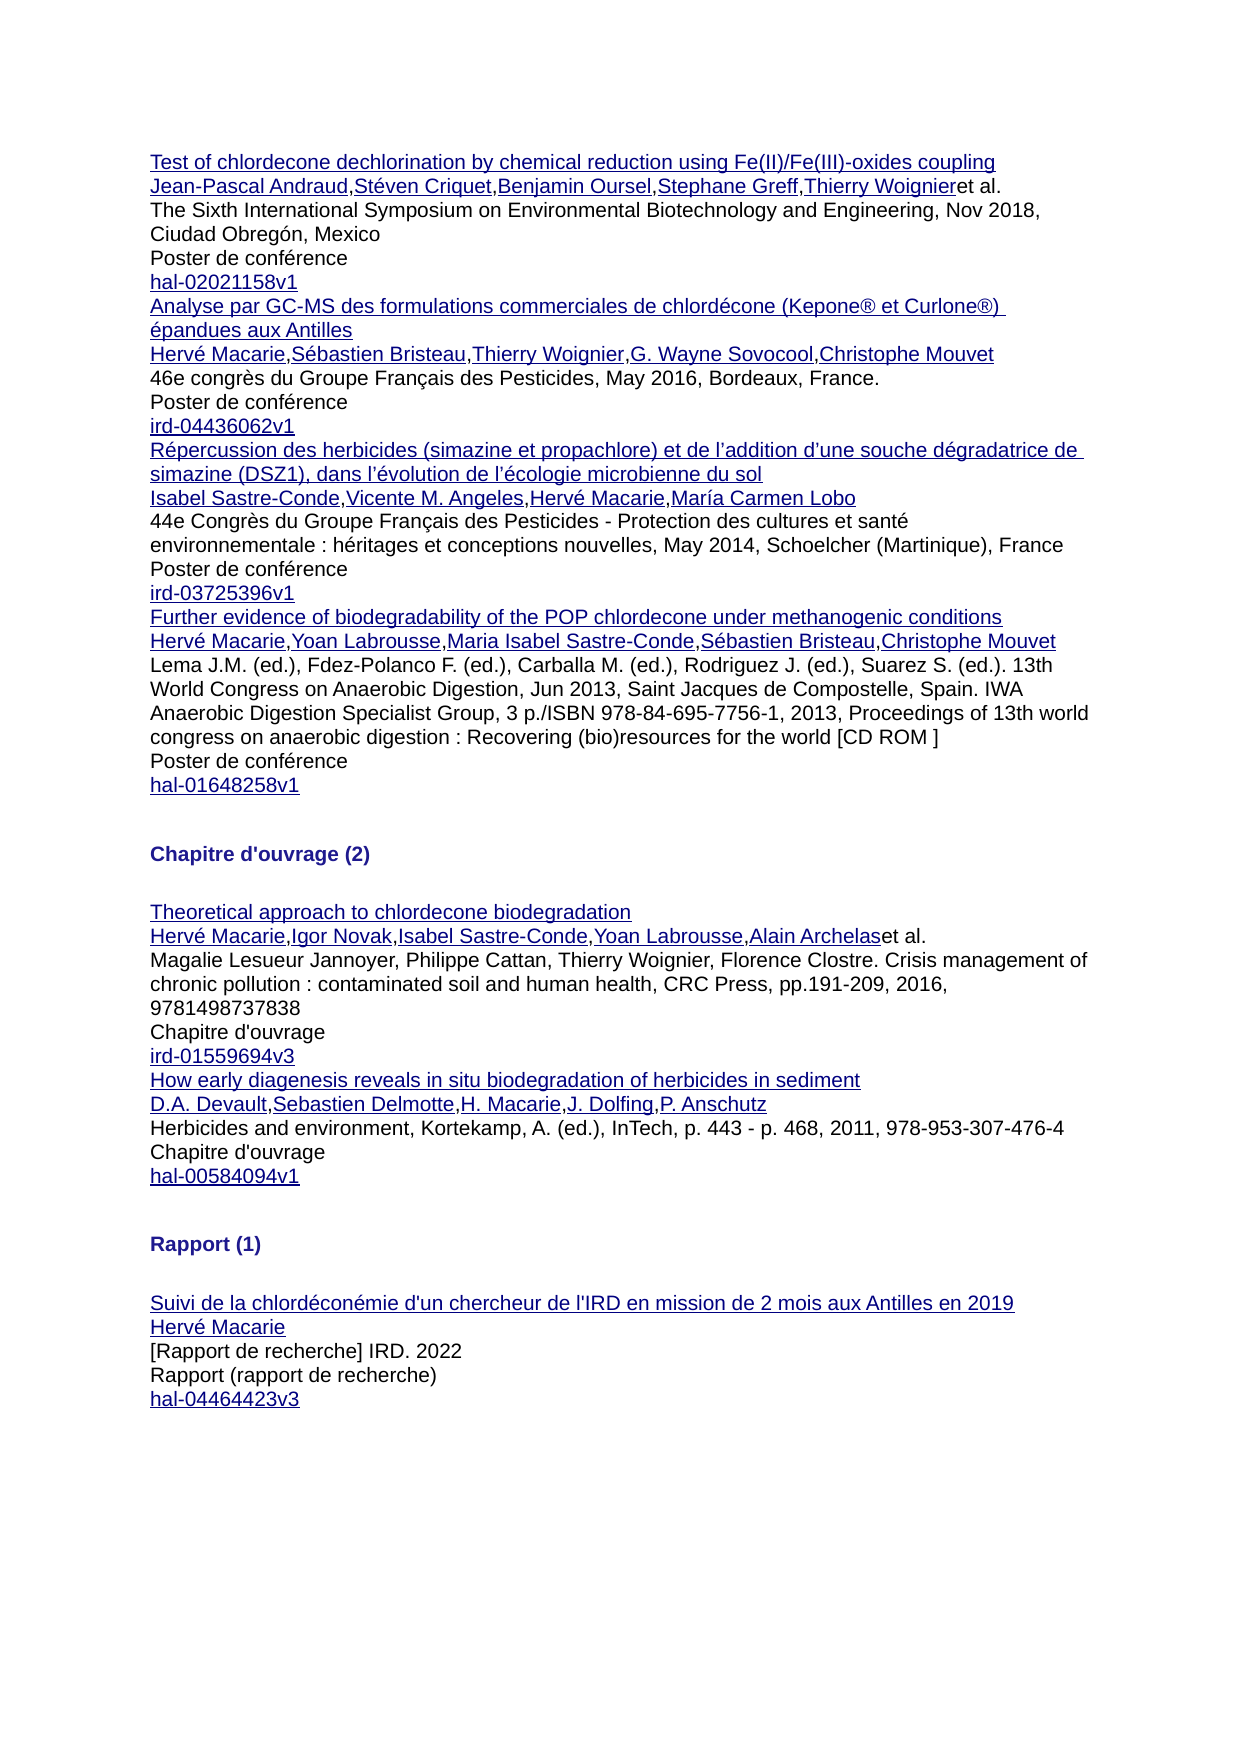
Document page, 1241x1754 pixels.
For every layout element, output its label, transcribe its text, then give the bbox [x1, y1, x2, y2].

table_cell How early diagenesis reveals in situ biodegradation of herbicides in sediment D.A. Devault,Sebastien Delmotte,H. Macarie,J. Dolfing,P. Anschutz Herbicides and environment, Kortekamp, A. (ed.), InTech, p. 443 - p. 468, 2011, 978-953-307-476-4 Chapitre d'ouvrage hal-00584094v1 [150, 1068, 1090, 1187]
subtitle Chapitre d'ouvrage (2) [150, 842, 1090, 866]
table_cell Test of chlordecone dechlorination by chemical reduction using Fe(II)/Fe(III)-oxides coupling Jean-Pascal Andraud,Stéven Criquet,Benjamin Oursel,Stephane Greff,Thierry Woignieret al. The Sixth International Symposium on Environmental Biotechnology and Engineering, Nov 2018, Ciudad Obregón, Mexico Poster de conférence hal-02021158v1 [150, 150, 1090, 294]
table_cell Répercussion des herbicides (simazine et propachlore) et de l’addition d’une souche dégradatrice de simazine (DSZ1), dans l’évolution de l’écologie microbienne du sol Isabel Sastre-Conde,Vicente M. Angeles,Hervé Macarie,María Carmen Lobo 44e Congrès du Groupe Français des Pesticides - Protection des cultures et santé environnementale : héritages et conceptions nouvelles, May 2014, Schoelcher (Martinique), France Poster de conférence ird-03725396v1 [150, 438, 1090, 605]
subtitle Rapport (1) [150, 1232, 1090, 1256]
table_cell Analyse par GC-MS des formulations commerciales de chlordécone (Kepone® et Curlone®) épandues aux Antilles Hervé Macarie,Sébastien Bristeau,Thierry Woignier,G. Wayne Sovocool,Christophe Mouvet 46e congrès du Groupe Français des Pesticides, May 2016, Bordeaux, France. Poster de conférence ird-04436062v1 [150, 294, 1090, 437]
table_header Theoretical approach to chlordecone biodegradation Hervé Macarie,Igor Novak,Isabel Sastre-Conde,Yoan Labrousse,Alain Archelaset al. Magalie Lesueur Jannoyer, Philippe Cattan, Thierry Woignier, Florence Clostre. Crisis management of chronic pollution : contaminated soil and human health, CRC Press, pp.191-209, 2016, 9781498737838 Chapitre d'ouvrage ird-01559694v3 [150, 900, 1090, 1068]
table_header Suivi de la chlordéconémie d'un chercheur de l'IRD en mission de 2 mois aux Antilles en 2019 Hervé Macarie [Rapport de recherche] IRD. 2022 Rapport (rapport de recherche) hal-04464423v3 [150, 1291, 1090, 1410]
table_cell Further evidence of biodegradability of the POP chlordecone under methanogenic conditions Hervé Macarie,Yoan Labrousse,Maria Isabel Sastre-Conde,Sébastien Bristeau,Christophe Mouvet Lema J.M. (ed.), Fdez-Polanco F. (ed.), Carballa M. (ed.), Rodriguez J. (ed.), Suarez S. (ed.). 13th World Congress on Anaerobic Digestion, Jun 2013, Saint Jacques de Compostelle, Spain. IWA Anaerobic Digestion Specialist Group, 3 p./ISBN 978-84-695-7756-1, 2013, Proceedings of 13th world congress on anaerobic digestion : Recovering (bio)resources for the world [CD ROM ] Poster de conférence hal-01648258v1 [150, 605, 1090, 797]
